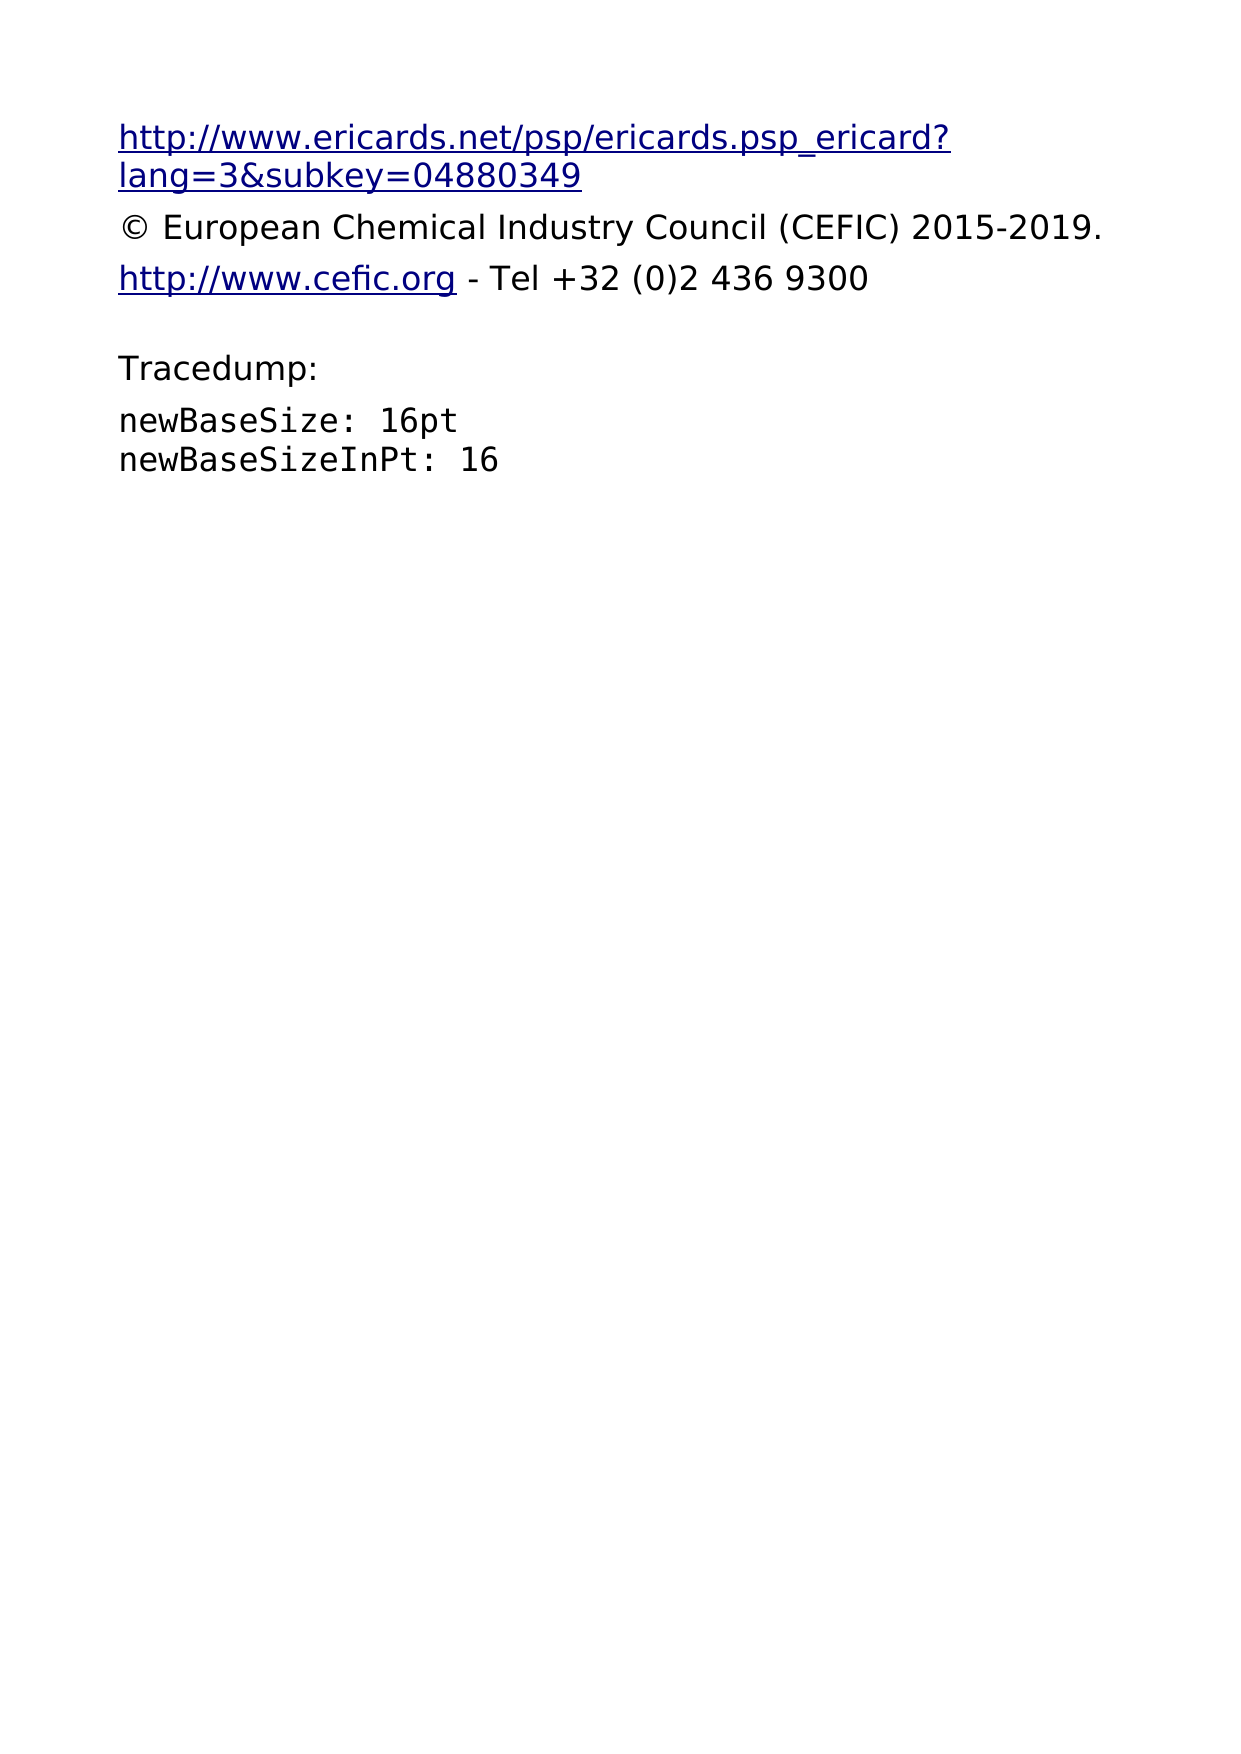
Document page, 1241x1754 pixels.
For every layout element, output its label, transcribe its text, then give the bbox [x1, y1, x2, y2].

text newBaseSize: 16pt newBaseSizeInPt: 16 [118, 401, 1122, 479]
text Tracedump: [118, 311, 1122, 389]
text © European Chemical Industry Council (CEFIC) 2015-2019. [118, 208, 1122, 247]
text http://www.ericards.net/psp/ericards.psp_ericard?lang=3&subkey=04880349 [118, 118, 1122, 196]
text http://www.cefic.org - Tel +32 (0)2 436 9300 [118, 260, 1122, 298]
